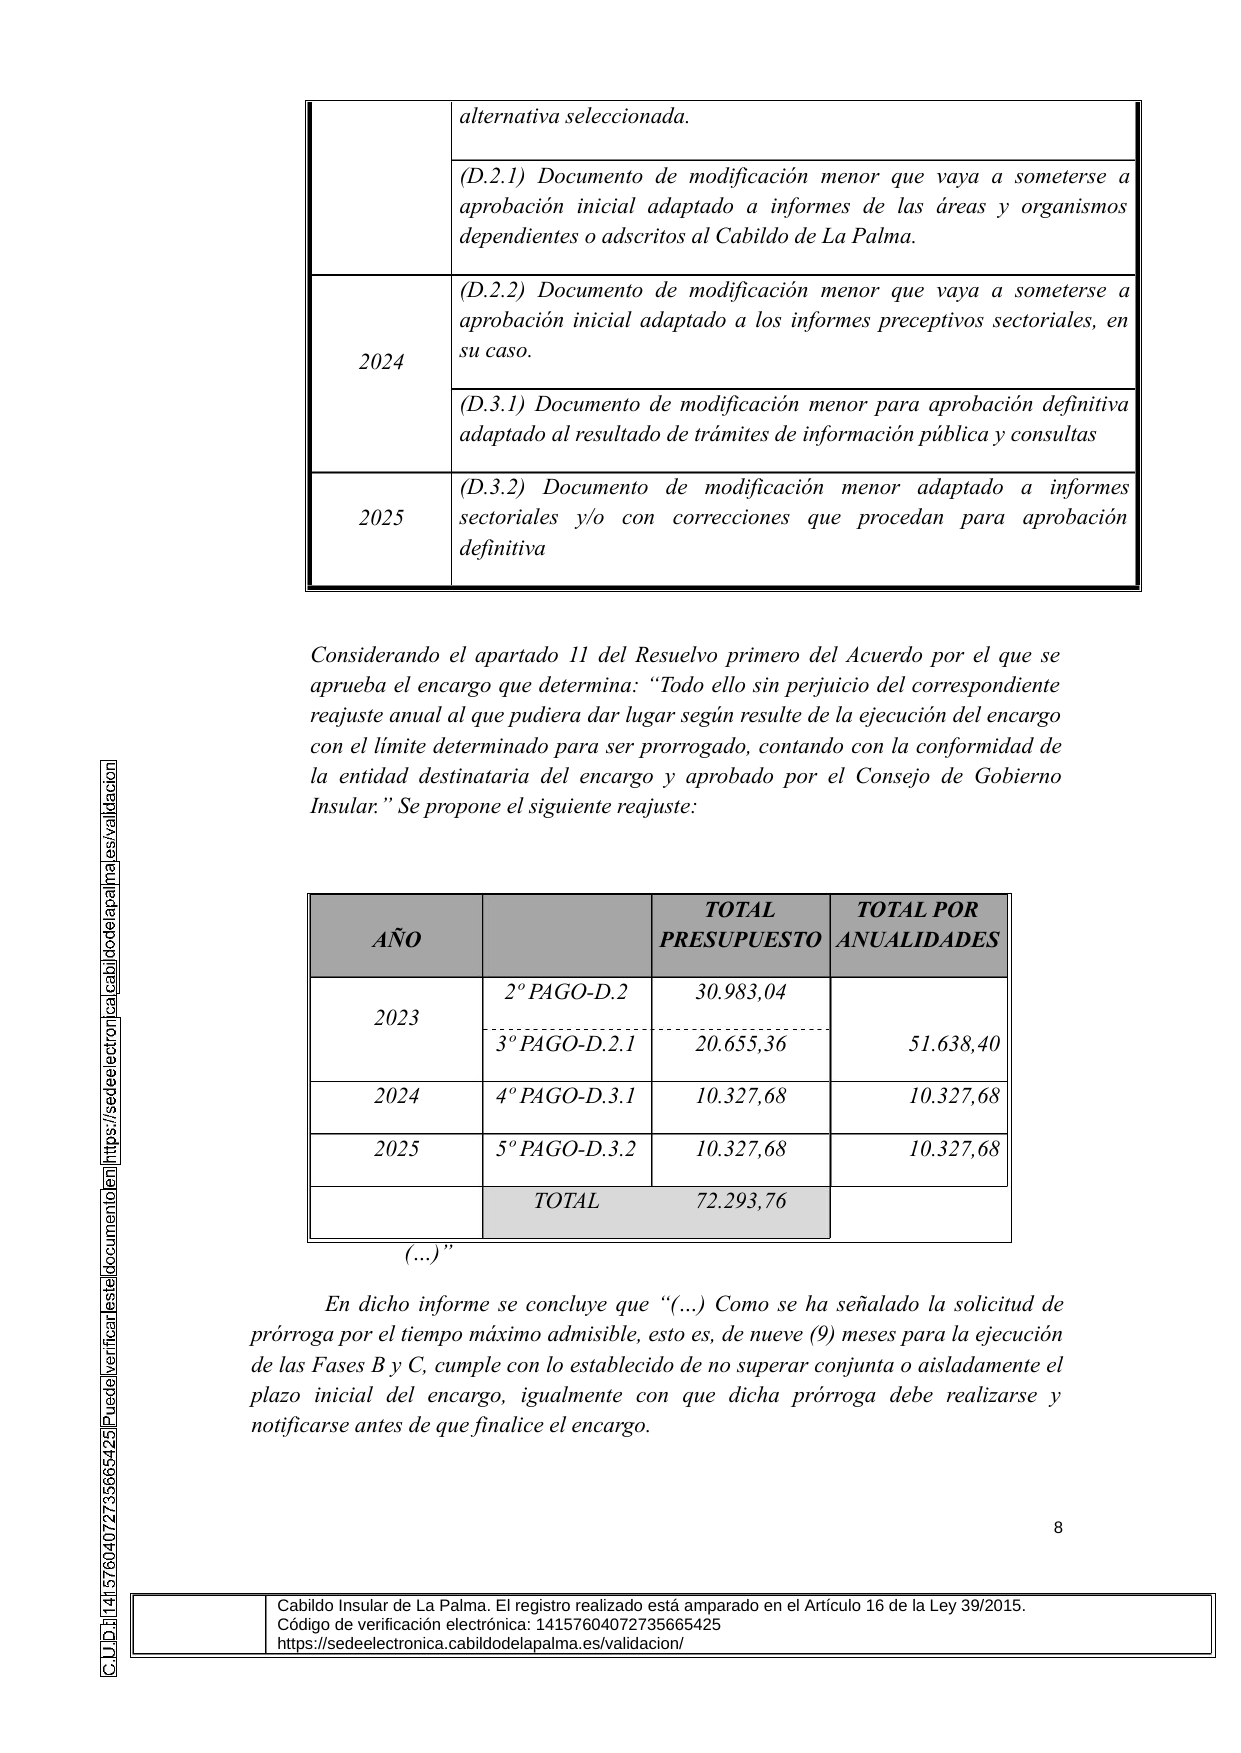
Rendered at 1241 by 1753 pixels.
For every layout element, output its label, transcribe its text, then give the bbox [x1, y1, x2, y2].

text (D.2.2) Documento de modificación menor que vaya a someterse a [459, 277, 1155, 302]
picture [306, 101, 1141, 591]
picture [101, 885, 119, 993]
text 2 [358, 504, 370, 530]
picture [101, 862, 119, 884]
text 10.327,68 [908, 1136, 1025, 1161]
text 20.655,36 [695, 1031, 811, 1057]
picture [101, 1278, 116, 1311]
text º PAGO-D.2.1 [507, 1031, 664, 1057]
text 51.638,40 [908, 1031, 1025, 1057]
picture [101, 1596, 116, 1616]
text Cabildo Insular de La Palma. El registro realizado está amparado en el Artículo 16 de la Ley 39/2015. [277, 1596, 1051, 1615]
text En dicho informe se concluye que “(…) Como se ha señalado la solicitud de [325, 1291, 1088, 1317]
picture [101, 1018, 120, 1164]
text reajuste anual al que pudiera dar lugar según resulte de la ejecución del encargo [310, 702, 1088, 728]
text 2 [504, 979, 516, 1004]
text 025 [385, 1136, 444, 1161]
picture [131, 1594, 1215, 1657]
text notificarse antes de que finalice el encargo. [251, 1412, 1088, 1438]
text Código de verificación electrónica: 14157604072735665425 [277, 1615, 1051, 1634]
text (D.3.1) Documento de modificación menor para aprobación definitiva [459, 391, 1155, 416]
text 023 [385, 1005, 444, 1031]
text TOTAL [533, 1188, 664, 1213]
text Considerando el apartado 11 del Resuelvo primero del Acuerdo por el que se [310, 642, 1088, 667]
picture [101, 996, 116, 1017]
text la entidad destinataria del encargo y aprobado por el Consejo de Gobierno [310, 763, 1088, 788]
text 024 [370, 349, 429, 374]
text aprobación inicial adaptado a los informes preceptivos sectoriales, en [459, 307, 1155, 333]
text 10.327,68 [695, 1083, 811, 1109]
text 2 [374, 1083, 385, 1109]
text AÑO [372, 927, 446, 952]
picture [101, 1429, 116, 1595]
picture [101, 1377, 116, 1426]
text de las Fases B y C, cumple con lo establecido de no superar conjunta o aisladamente el [251, 1352, 1088, 1377]
text (…)” [404, 1240, 477, 1265]
text (D.2.1) Documento de modificación menor que vaya a someterse a [459, 163, 1155, 188]
text (D.3.2) Documento de modificación menor adaptado a informes [459, 474, 1155, 499]
picture [101, 1313, 116, 1374]
text 025 [370, 504, 429, 530]
text º PAGO-D.2 [516, 979, 656, 1004]
text plazo inicial del encargo, igualmente con que dicha prórroga debe realizarse y [251, 1382, 1088, 1407]
picture [101, 761, 116, 813]
text definitiva [459, 535, 1155, 560]
picture [104, 1620, 116, 1624]
text 3 [495, 1031, 507, 1057]
text TOTAL POR [856, 897, 1006, 922]
picture [101, 961, 116, 995]
text 72.293,76 [695, 1188, 811, 1213]
text 30.983,04 [695, 979, 811, 1004]
text aprobación inicial adaptado a informes de las áreas y organismos [459, 193, 1155, 219]
text 8 [1054, 1518, 1088, 1537]
picture [101, 1658, 116, 1676]
picture [308, 894, 1011, 1242]
picture [101, 1642, 116, 1657]
picture [100, 1625, 117, 1641]
text TOTAL [704, 897, 802, 922]
text 2 [374, 1005, 385, 1031]
text 10.327,68 [908, 1083, 1025, 1109]
text 5º PAGO-D.3.2 [495, 1136, 664, 1161]
text aprueba el encargo que determina: “Todo ello sin perjuicio del correspondiente [310, 672, 1088, 697]
text dependientes o adscritos al Cabildo de La Palma. [459, 224, 1155, 249]
text 024 [385, 1083, 444, 1109]
text PRESUPUESTO ANUALIDADES [659, 927, 1025, 952]
text sectoriales y/o con correcciones que procedan para aprobación [459, 504, 1155, 530]
text su caso. [459, 337, 1155, 363]
text 10.327,68 [695, 1136, 811, 1161]
text 2 [358, 349, 370, 374]
text adaptado al resultado de trámites de información pública y consultas [459, 421, 1155, 446]
text 4º PAGO-D.3.1 [495, 1083, 664, 1109]
text 2 [374, 1136, 385, 1161]
text prórroga por el tiempo máximo admisible, esto es, de nueve (9) meses para la ejecución [251, 1321, 1088, 1347]
picture [101, 1190, 116, 1275]
text con el límite determinado para ser prorrogado, contando con la conformidad de [310, 733, 1088, 758]
text Insular.” Se propone el siguiente reajuste: [310, 793, 1088, 819]
text https://sedeelectronica.cabildodelapalma.es/validacion/ [277, 1634, 1051, 1653]
picture [104, 1168, 116, 1188]
picture [101, 814, 116, 861]
text alternativa seleccionada. [459, 103, 716, 128]
